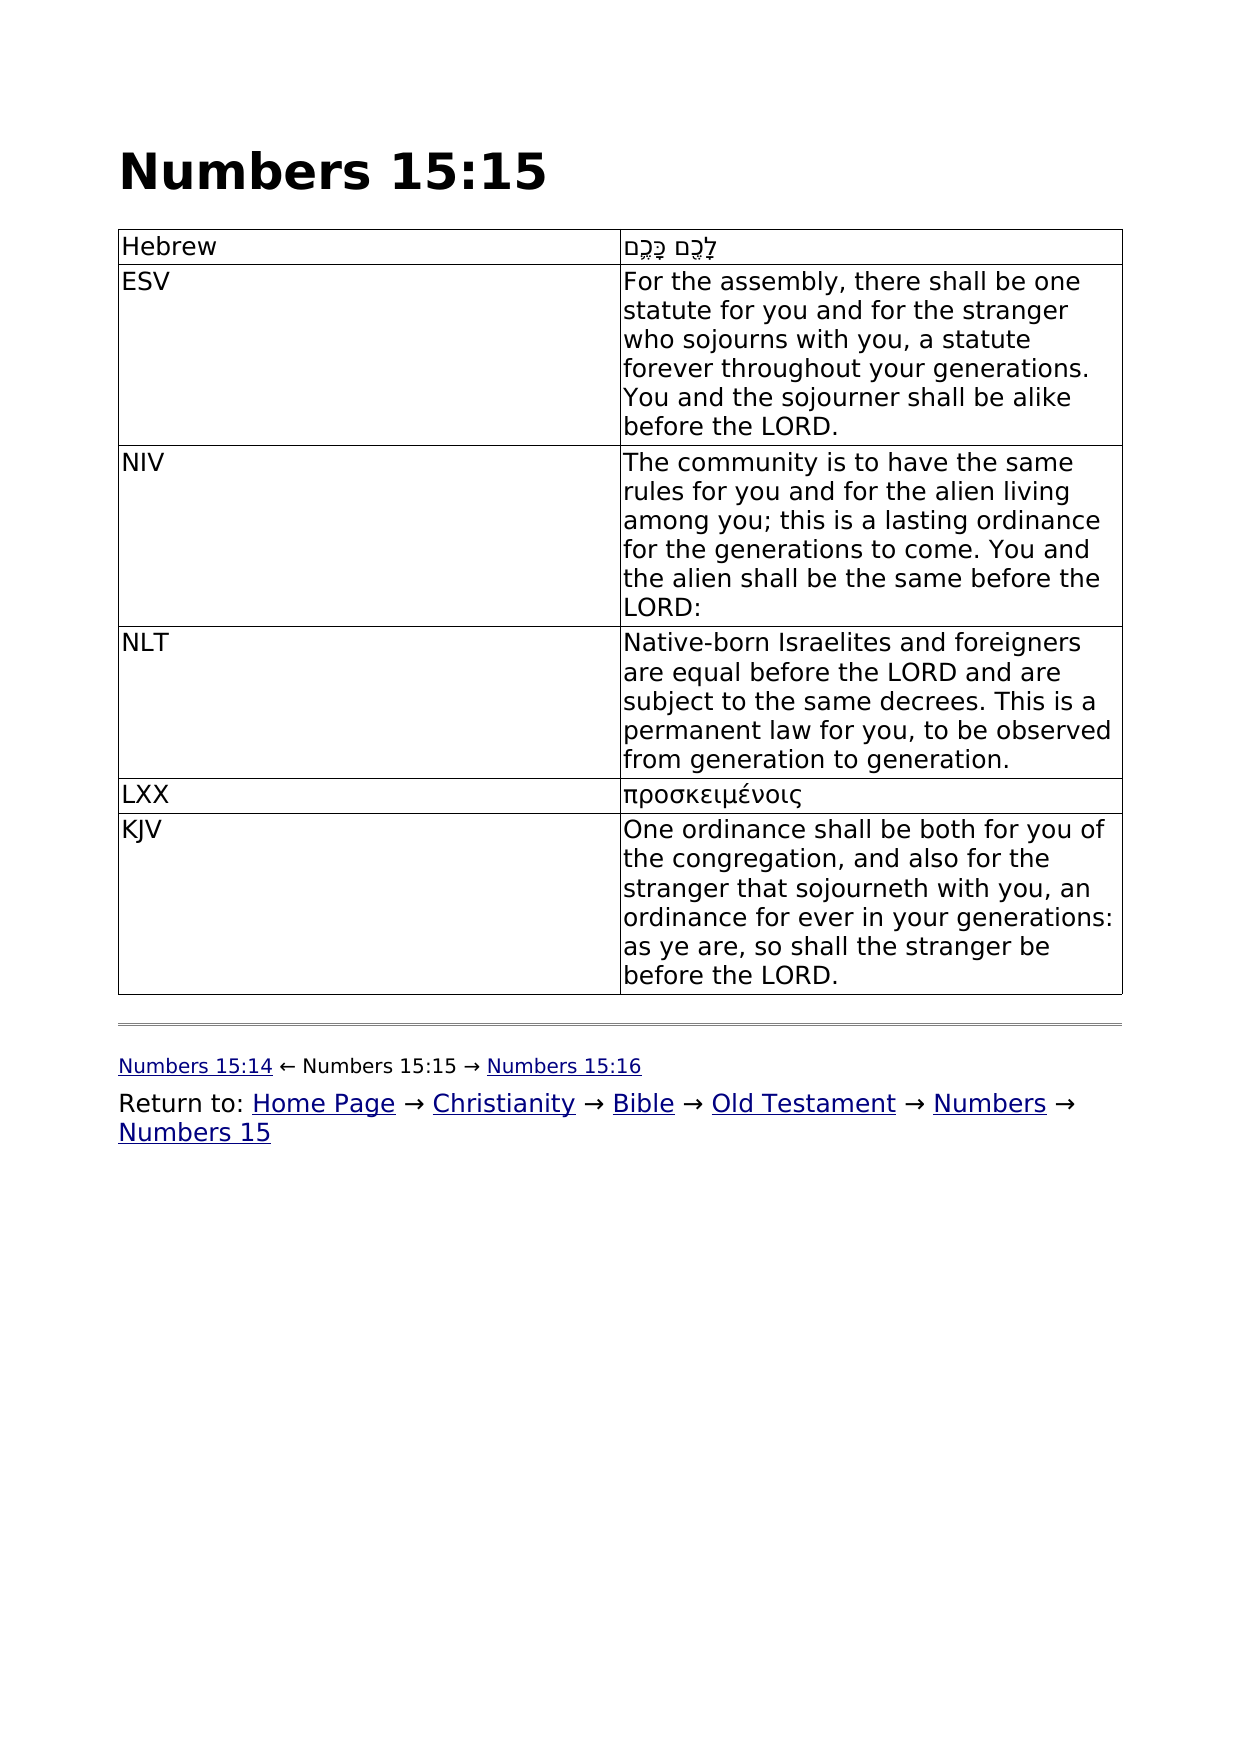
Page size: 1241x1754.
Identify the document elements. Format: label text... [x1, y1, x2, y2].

table_header לָכֶ֖ם כָּכֶ֛ם [621, 230, 1122, 264]
table_cell For the assembly, there shall be one statute for you and for the stranger who sojourns with you, a statute forever throughout your generations. You and the sojourner shall be alike before the LORD. [621, 265, 1122, 445]
table_cell One ordinance shall be both for you of the congregation, and also for the stranger that sojourneth with you, an ordinance for ever in your generations: as ye are, so shall the stranger be before the LORD. [621, 814, 1122, 993]
table_cell LXX [119, 779, 620, 812]
text Return to: Home Page → Christianity → Bible → Old Testament → Numbers → Numbers 15 [118, 1089, 1122, 1147]
table_cell NIV [119, 446, 620, 626]
table_cell Native-born Israelites and foreigners are equal before the LORD and are subject to the same decrees. This is a permanent law for you, to be observed from generation to generation. [621, 627, 1122, 777]
table_cell The community is to have the same rules for you and for the alien living among you; this is a lasting ordinance for the generations to come. You and the alien shall be the same before the LORD: [621, 446, 1122, 626]
subtitle Numbers 15:15 [118, 143, 1122, 201]
table_header Hebrew [119, 230, 620, 264]
table_cell NLT [119, 627, 620, 777]
table_cell προσκειμένοις [621, 779, 1122, 812]
text Numbers 15:14 ← Numbers 15:15 → Numbers 15:16 [118, 1055, 1122, 1089]
table_cell KJV [119, 814, 620, 993]
table_cell ESV [119, 265, 620, 445]
